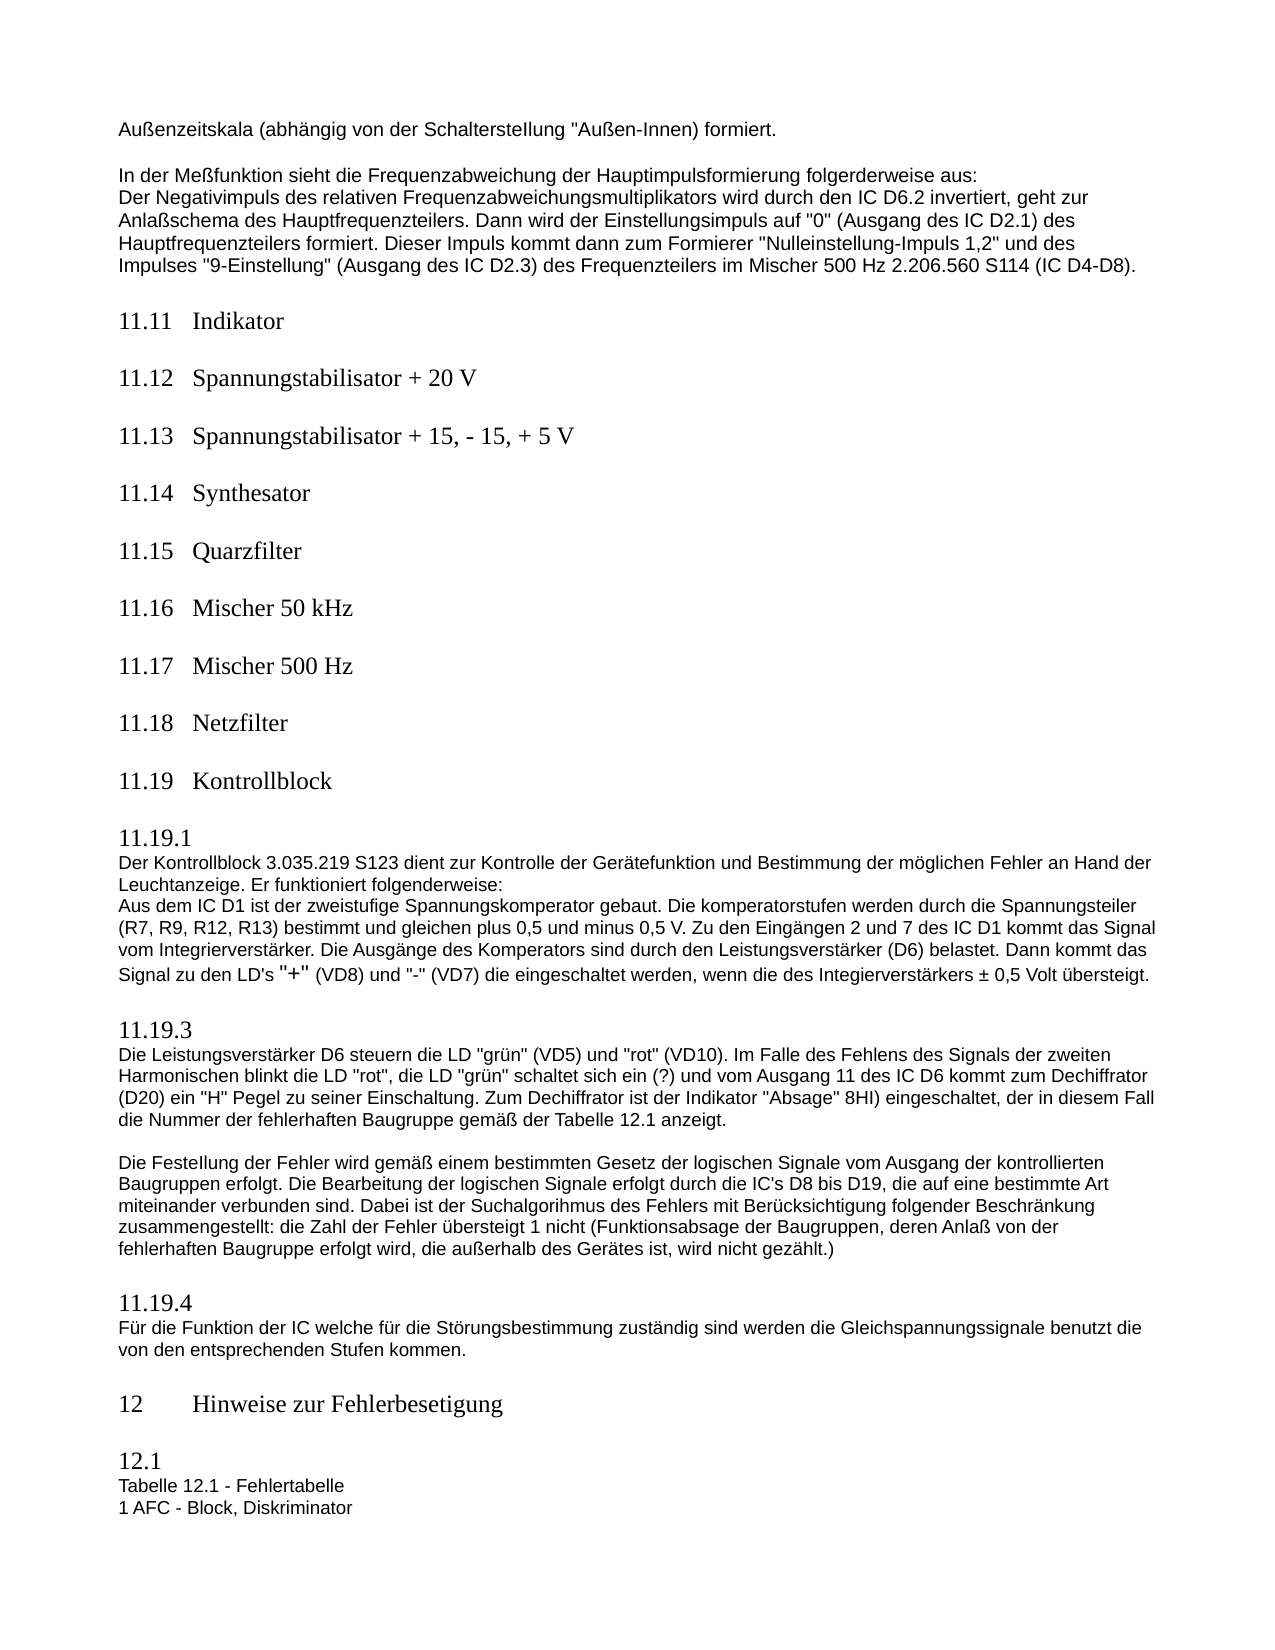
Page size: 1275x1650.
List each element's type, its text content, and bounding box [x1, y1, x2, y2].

text 11.19.3 [118, 1015, 1157, 1044]
text 12.1 [118, 1446, 1157, 1475]
text 1 AFC - Block, Diskriminator [118, 1497, 1157, 1518]
text 11.12 Spannungstabilisator + 20 V [118, 363, 1157, 392]
text Für die Funktion der IC welche für die Störungsbestimmung zuständig sind werden die Gleichspannungssignale benutzt die von den entsprechenden Stufen kommen. [118, 1317, 1157, 1360]
text 12 Hinweise zur Fehlerbesetigung [118, 1389, 1157, 1417]
text 11.13 Spannungstabilisator + 15, - 15, + 5 V [118, 421, 1157, 449]
text 11.16 Mischer 50 kHz [118, 593, 1157, 622]
text Die FesteIlung der Fehler wird gemäß einem bestimmten Gesetz der logischen Signale vom Ausgang der kontrollierten Baugruppen erfolgt. Die Bearbeitung der logischen Signale erfolgt durch die IC's D8 bis D19, die auf eine bestimmte Art miteinander verbunden sind. Dabei ist der Suchalgorihmus des Fehlers mit Berücksichtigung folgender Beschränkung zusammengestellt: die Zahl der Fehler übersteigt 1 nicht (Funktionsabsage der Baugruppen, deren Anlaß von der fehlerhaften Baugruppe erfolgt wird, die außerhalb des Gerätes ist, wird nicht gezählt.) [118, 1152, 1157, 1259]
text 11.11 Indikator [118, 306, 1157, 334]
text 11.19 Kontrollblock [118, 766, 1157, 794]
text 11.17 Mischer 500 Hz [118, 651, 1157, 679]
text 11.19.1 [118, 823, 1157, 852]
text Der Negativimpuls des relativen Frequenzabweichungsmultiplikators wird durch den IC D6.2 invertiert, geht zur Anlaßschema des Hauptfrequenzteilers. Dann wird der Einstellungsimpuls auf "0" (Ausgang des IC D2.1) des Hauptfrequenzteilers formiert. Dieser Impuls kommt dann zum Formierer "Nulleinstellung-Impuls 1,2" und des Impulses "9-Einstellung" (Ausgang des IC D2.3) des Frequenzteilers im Mischer 500 Hz 2.206.560 S114 (IC D4-D8). [118, 186, 1157, 277]
text 11.19.4 [118, 1288, 1157, 1317]
text 11.15 Quarzfilter [118, 536, 1157, 564]
text In der Meßfunktion sieht die Frequenzabweichung der Hauptimpulsformierung folgerderweise aus: [118, 163, 1157, 186]
text 11.14 Synthesator [118, 478, 1157, 507]
text Der Kontrollblock 3.035.219 S123 dient zur Kontrolle der Gerätefunktion und Bestimmung der möglichen Fehler an Hand der Leuchtanzeige. Er funktioniert folgenderweise: [118, 852, 1157, 895]
text Die Leistungsverstärker D6 steuern die LD "grün" (VD5) und "rot" (VD10). Im Falle des Fehlens des Signals der zweiten Harmonischen blinkt die LD "rot", die LD "grün" schaltet sich ein (?) und vom Ausgang 11 des IC D6 kommt zum Dechiffrator (D20) ein "H" Pegel zu seiner Einschaltung. Zum Dechiffrator ist der Indikator "Absage" 8HI) eingeschaltet, der in diesem Fall die Nummer der fehlerhaften Baugruppe gemäß der Tabelle 12.1 anzeigt. [118, 1044, 1157, 1130]
text 11.18 Netzfilter [118, 708, 1157, 737]
text Aus dem IC D1 ist der zweistufige Spannungskomperator gebaut. Die komperatorstufen werden durch die Spannungsteiler (R7, R9, R12, R13) bestimmt und gleichen plus 0,5 und minus 0,5 V. Zu den Eingängen 2 und 7 des IC D1 kommt das Signal vom Integrierverstärker. Die Ausgänge des Komperators sind durch den Leistungsverstärker (D6) belastet. Dann kommt das Signal zu den LD's "+" (VD8) und "-" (VD7) die eingeschaltet werden, wenn die des Integierverstärkers ± 0,5 Volt übersteigt. [118, 895, 1157, 986]
text Tabelle 12.1 - Fehlertabelle [118, 1475, 1157, 1497]
text Außenzeitskala (abhängig von der SchaltersteIlung "Außen-Innen) formiert. [118, 118, 1157, 141]
